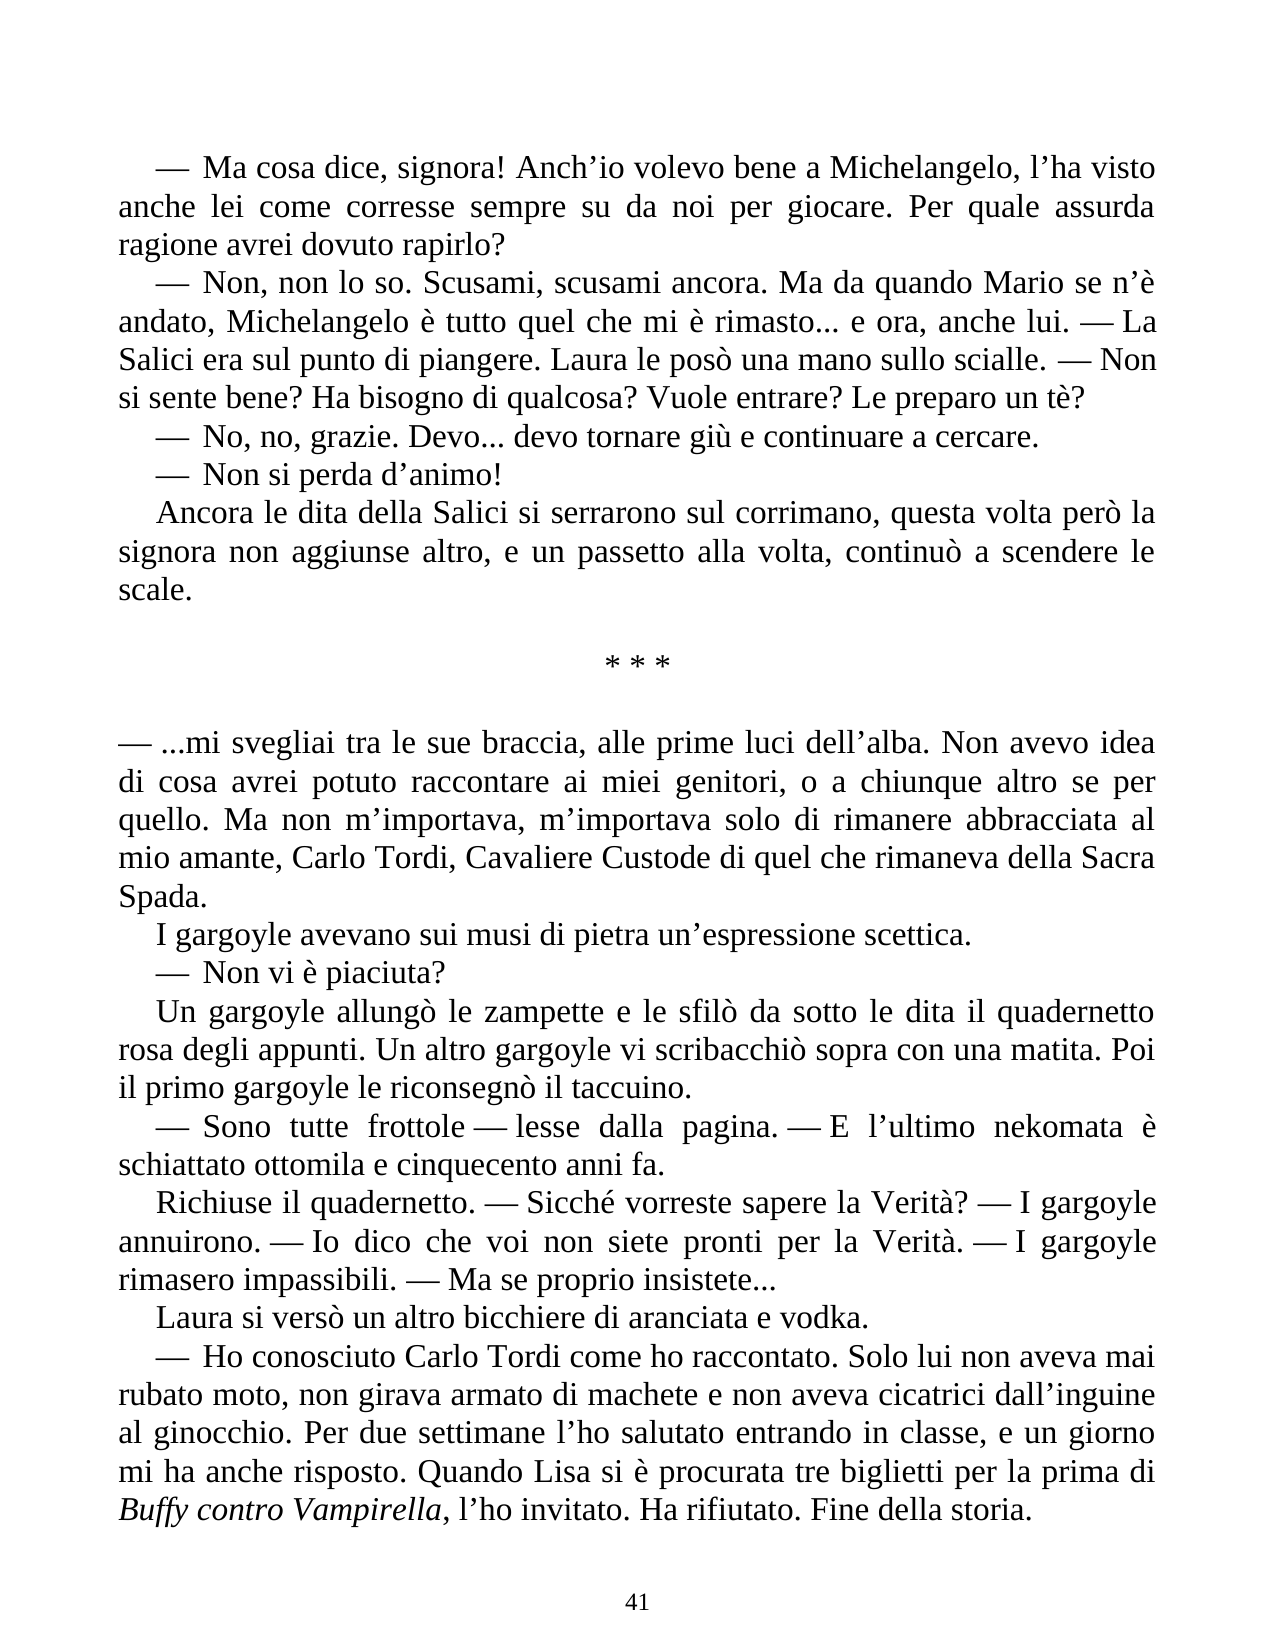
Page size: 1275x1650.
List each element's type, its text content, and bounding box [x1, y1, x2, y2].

text Ancora le dita della Salici si serrarono sul corrimano, questa volta però la signora non aggiunse altro, e un passetto alla volta, continuò a scendere le scale. [118, 493, 1157, 608]
text — Ho conosciuto Carlo Tordi come ho raccontato. Solo lui non aveva mai rubato moto, non girava armato di machete e non aveva cicatrici dall’inguine al ginocchio. Per due settimane l’ho salutato entrando in classe, e un giorno mi ha anche risposto. Quando Lisa si è procurata tre biglietti per la prima di Buffy contro Vampirella, l’ho invitato. Ha rifiutato. Fine della storia. [118, 1336, 1157, 1528]
text * * * [118, 646, 1157, 684]
text — ...mi svegliai tra le sue braccia, alle prime luci dell’alba. Non avevo idea di cosa avrei potuto raccontare ai miei genitori, o a chiunque altro se per quello. Ma non m’importava, m’importava solo di rimanere abbracciata al mio amante, Carlo Tordi, Cavaliere Custode di quel che rimaneva della Sacra Spada. [118, 723, 1157, 914]
text Un gargoyle allungò le zampette e le sfilò da sotto le dita il quadernetto rosa degli appunti. Un altro gargoyle vi scribacchiò sopra con una matita. Poi il primo gargoyle le riconsegnò il taccuino. [118, 991, 1157, 1106]
text — No, no, grazie. Devo... devo tornare giù e continuare a cercare. [118, 416, 1157, 454]
text — Non si perda d’animo! [118, 454, 1157, 493]
text — Non vi è piaciuta? [118, 953, 1157, 991]
text I gargoyle avevano sui musi di pietra un’espressione scettica. [118, 914, 1157, 953]
text Richiuse il quadernetto. — Sicché vorreste sapere la Verità? — I gargoyle annuirono. — Io dico che voi non siete pronti per la Verità. — I gargoyle rimasero impassibili. — Ma se proprio insistete... [118, 1183, 1157, 1298]
text — Ma cosa dice, signora! Anch’io volevo bene a Michelangelo, l’ha visto anche lei come corresse sempre su da noi per giocare. Per quale assurda ragione avrei dovuto rapirlo? [118, 148, 1157, 263]
text Laura si versò un altro bicchiere di aranciata e vodka. [118, 1298, 1157, 1336]
text — Sono tutte frottole — lesse dalla pagina. — E l’ultimo nekomata è schiattato ottomila e cinquecento anni fa. [118, 1106, 1157, 1183]
text — Non, non lo so. Scusami, scusami ancora. Ma da quando Mario se n’è andato, Michelangelo è tutto quel che mi è rimasto... e ora, anche lui. — La Salici era sul punto di piangere. Laura le posò una mano sullo scialle. — Non si sente bene? Ha bisogno di qualcosa? Vuole entrare? Le preparo un tè? [118, 263, 1157, 416]
